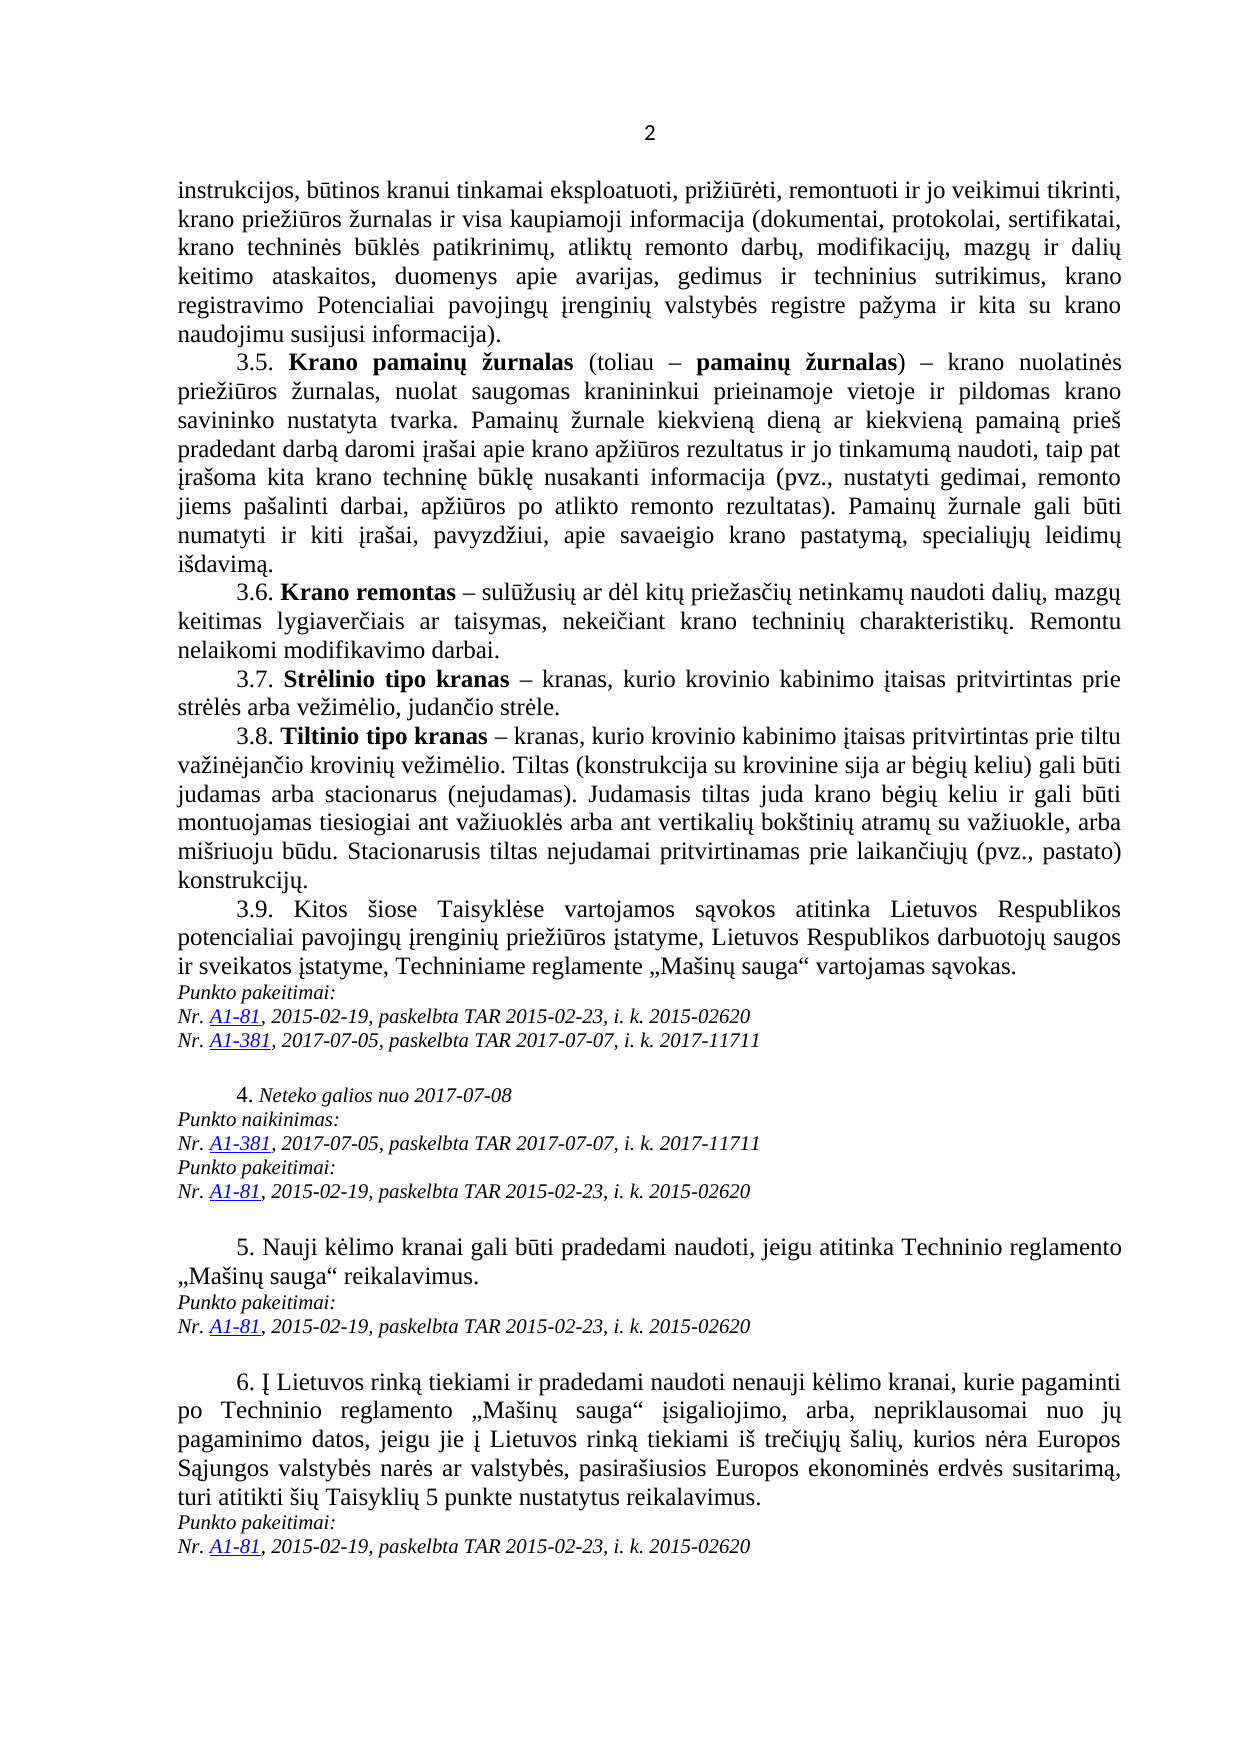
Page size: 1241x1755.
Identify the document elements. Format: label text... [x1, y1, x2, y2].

text 3.6. Krano remontas – sulūžusių ar dėl kitų priežasčių netinkamų naudoti dalių, mazgų keitimas lygiaverčiais ar taisymas, nekeičiant krano techninių charakteristikų. Remontu nelaikomi modifikavimo darbai. [177, 577, 1122, 664]
text 3.5. Krano pamainų žurnalas (toliau – pamainų žurnalas) – krano nuolatinės priežiūros žurnalas, nuolat saugomas kranininkui prieinamoje vietoje ir pildomas krano savininko nustatyta tvarka. Pamainų žurnale kiekvieną dieną ar kiekvieną pamainą prieš pradedant darbą daromi įrašai apie krano apžiūros rezultatus ir jo tinkamumą naudoti, taip pat įrašoma kita krano techninę būklę nusakanti informacija (pvz., nustatyti gedimai, remonto jiems pašalinti darbai, apžiūros po atlikto remonto rezultatas). Pamainų žurnale gali būti numatyti ir kiti įrašai, pavyzdžiui, apie savaeigio krano pastatymą, specialiųjų leidimų išdavimą. [177, 347, 1122, 577]
text Nr. A1-81, 2015-02-19, paskelbta TAR 2015-02-23, i. k. 2015-02620 [177, 1179, 1122, 1203]
text Nr. A1-381, 2017-07-05, paskelbta TAR 2017-07-07, i. k. 2017-11711 [177, 1028, 1122, 1052]
text Punkto naikinimas: [177, 1107, 1122, 1131]
text Nr. A1-81, 2015-02-19, paskelbta TAR 2015-02-23, i. k. 2015-02620 [177, 1004, 1122, 1028]
text Nr. A1-81, 2015-02-19, paskelbta TAR 2015-02-23, i. k. 2015-02620 [177, 1314, 1122, 1338]
text 3.8. Tiltinio tipo kranas – kranas, kurio krovinio kabinimo įtaisas pritvirtintas prie tiltu važinėjančio krovinių vežimėlio. Tiltas (konstrukcija su krovinine sija ar bėgių keliu) gali būti judamas arba stacionarus (nejudamas). Judamasis tiltas juda krano bėgių keliu ir gali būti montuojamas tiesiogiai ant važiuoklės arba ant vertikalių bokštinių atramų su važiuokle, arba mišriuoju būdu. Stacionarusis tiltas nejudamai pritvirtinamas prie laikančiųjų (pvz., pastato) konstrukcijų. [177, 721, 1122, 894]
text 6. Į Lietuvos rinką tiekiami ir pradedami naudoti nenauji kėlimo kranai, kurie pagaminti po Techninio reglamento „Mašinų sauga“ įsigaliojimo, arba, nepriklausomai nuo jų pagaminimo datos, jeigu jie į Lietuvos rinką tiekiami iš trečiųjų šalių, kurios nėra Europos Sąjungos valstybės narės ar valstybės, pasirašiusios Europos ekonominės erdvės susitarimą, turi atitikti šių Taisyklių 5 punkte nustatytus reikalavimus. [177, 1367, 1122, 1510]
text 4. Neteko galios nuo 2017-07-08 [177, 1081, 1122, 1107]
text Nr. A1-381, 2017-07-05, paskelbta TAR 2017-07-07, i. k. 2017-11711 [177, 1131, 1122, 1155]
text 3.9. Kitos šiose Taisyklėse vartojamos sąvokos atitinka Lietuvos Respublikos potencialiai pavojingų įrenginių priežiūros įstatyme, Lietuvos Respublikos darbuotojų saugos ir sveikatos įstatyme, Techniniame reglamente „Mašinų sauga“ vartojamas sąvokas. [177, 894, 1122, 980]
text 5. Nauji kėlimo kranai gali būti pradedami naudoti, jeigu atitinka Techninio reglamento „Mašinų sauga“ reikalavimus. [177, 1232, 1122, 1290]
text Punkto pakeitimai: [177, 1155, 1122, 1179]
text Punkto pakeitimai: [177, 980, 1122, 1004]
text Punkto pakeitimai: [177, 1290, 1122, 1314]
text Nr. A1-81, 2015-02-19, paskelbta TAR 2015-02-23, i. k. 2015-02620 [177, 1534, 1122, 1558]
text 3.7. Strėlinio tipo kranas – kranas, kurio krovinio kabinimo įtaisas pritvirtintas prie strėlės arba vežimėlio, judančio strėle. [177, 664, 1122, 721]
text Punkto pakeitimai: [177, 1510, 1122, 1534]
text instrukcijos, būtinos kranui tinkamai eksploatuoti, prižiūrėti, remontuoti ir jo veikimui tikrinti, krano priežiūros žurnalas ir visa kaupiamoji informacija (dokumentai, protokolai, sertifikatai, krano techninės būklės patikrinimų, atliktų remonto darbų, modifikacijų, mazgų ir dalių keitimo ataskaitos, duomenys apie avarijas, gedimus ir techninius sutrikimus, krano registravimo Potencialiai pavojingų įrenginių valstybės registre pažyma ir kita su krano naudojimu susijusi informacija). [177, 175, 1122, 347]
